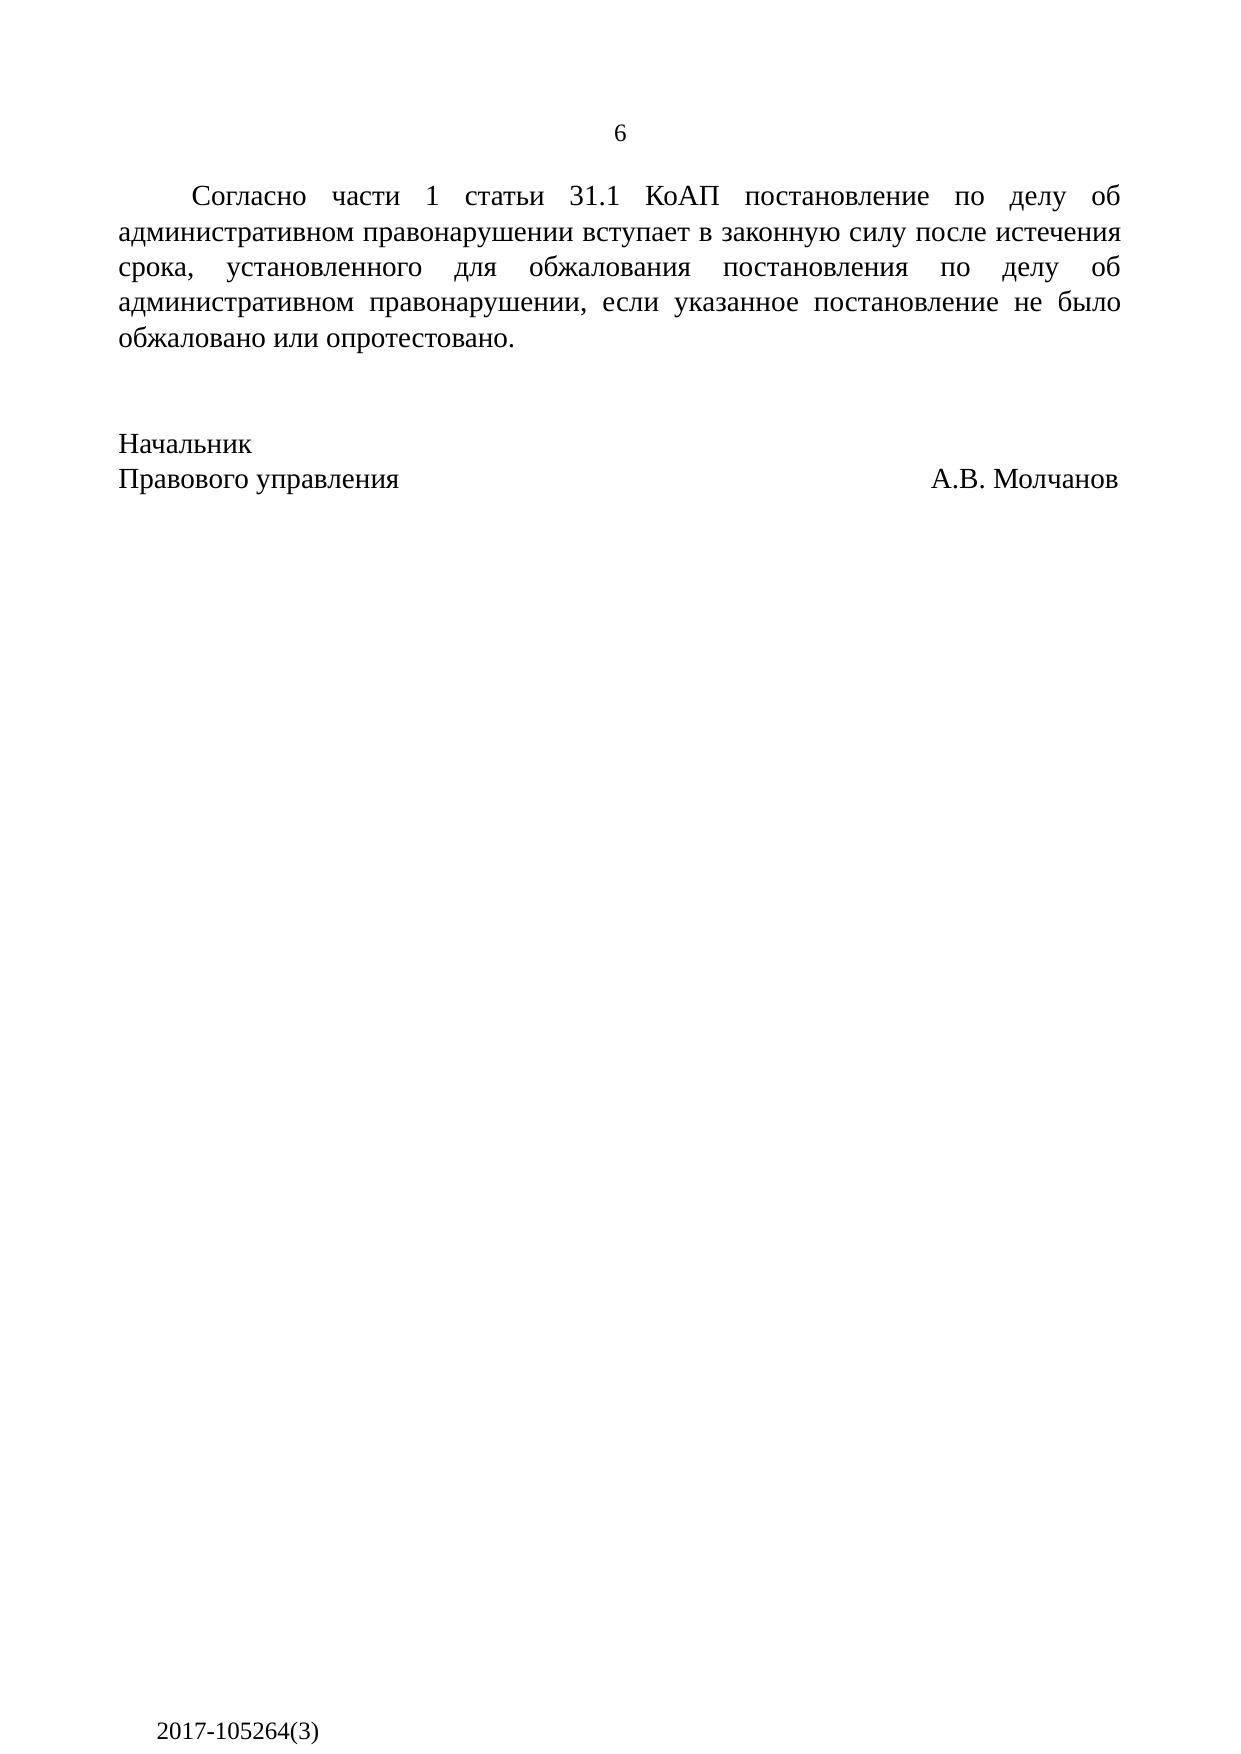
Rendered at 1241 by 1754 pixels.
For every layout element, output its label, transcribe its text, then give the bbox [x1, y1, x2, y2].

text Согласно части 1 статьи 31.1 КоАП постановление по делу об административном правонарушении вступает в законную силу после истечения срока, установленного для обжалования постановления по делу об административном правонарушении, если указанное постановление не было обжаловано или опротестовано. [118, 176, 1122, 353]
text Начальник Правового управления А.В. Молчанов [118, 424, 1122, 495]
